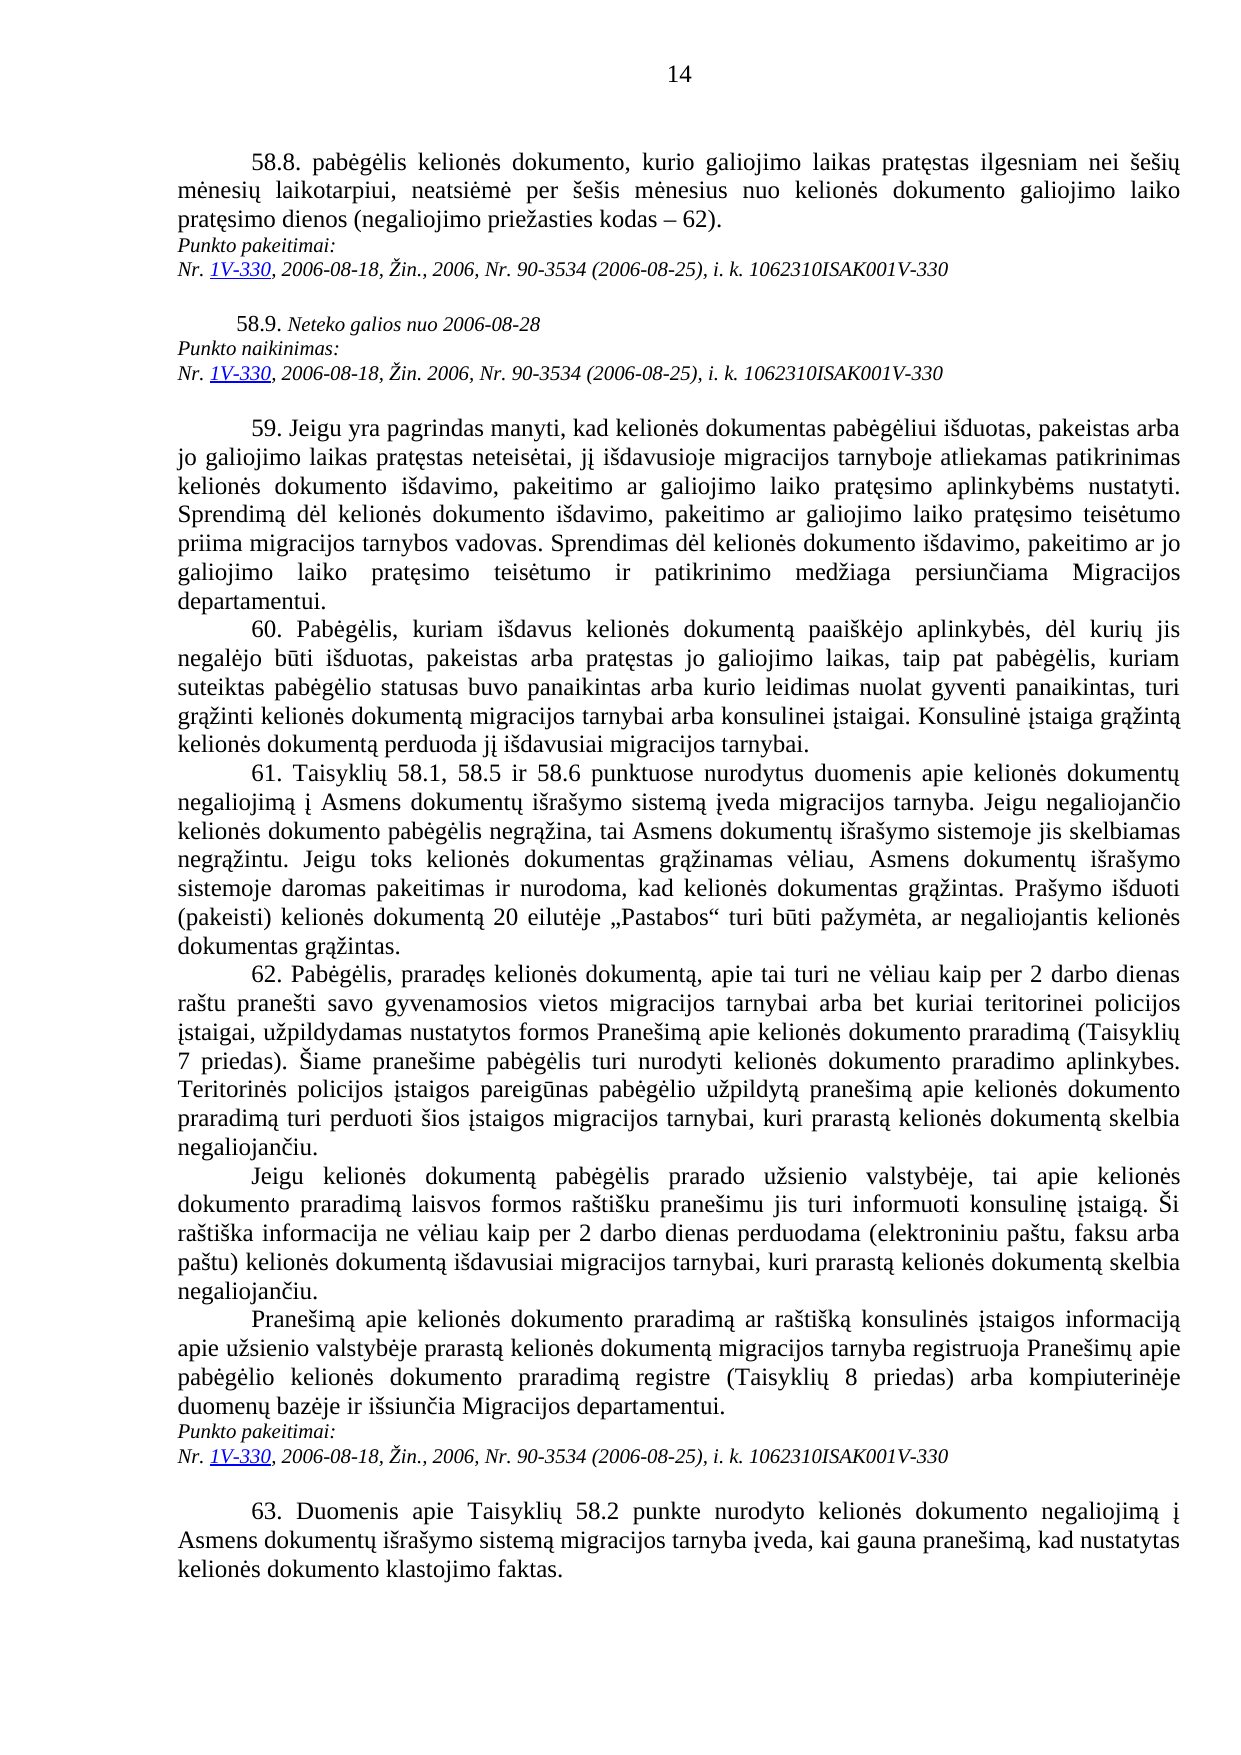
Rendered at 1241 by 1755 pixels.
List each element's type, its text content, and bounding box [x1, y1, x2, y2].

text Nr. 1V-330, 2006-08-18, Žin., 2006, Nr. 90-3534 (2006-08-25), i. k. 1062310ISAK001V-330 [177, 1443, 1181, 1468]
text Nr. 1V-330, 2006-08-18, Žin. 2006, Nr. 90-3534 (2006-08-25), i. k. 1062310ISAK001V-330 [177, 360, 1181, 384]
text Pranešimą apie kelionės dokumento praradimą ar raštišką konsulinės įstaigos informaciją apie užsienio valstybėje prarastą kelionės dokumentą migracijos tarnyba registruoja Pranešimų apie pabėgėlio kelionės dokumento praradimą registre (Taisyklių 8 priedas) arba kompiuterinėje duomenų bazėje ir išsiunčia Migracijos departamentui. [177, 1304, 1181, 1419]
text 58.9. Neteko galios nuo 2006-08-28 [177, 310, 1181, 336]
text 62. Pabėgėlis, praradęs kelionės dokumentą, apie tai turi ne vėliau kaip per 2 darbo dienas raštu pranešti savo gyvenamosios vietos migracijos tarnybai arba bet kuriai teritorinei policijos įstaigai, užpildydamas nustatytos formos Pranešimą apie kelionės dokumento praradimą (Taisyklių 7 priedas). Šiame pranešime pabėgėlis turi nurodyti kelionės dokumento praradimo aplinkybes. Teritorinės policijos įstaigos pareigūnas pabėgėlio užpildytą pranešimą apie kelionės dokumento praradimą turi perduoti šios įstaigos migracijos tarnybai, kuri prarastą kelionės dokumentą skelbia negaliojančiu. [177, 959, 1181, 1161]
text 63. Duomenis apie Taisyklių 58.2 punkte nurodyto kelionės dokumento negaliojimą į Asmens dokumentų išrašymo sistemą migracijos tarnyba įveda, kai gauna pranešimą, kad nustatytas kelionės dokumento klastojimo faktas. [177, 1496, 1181, 1583]
text 59. Jeigu yra pagrindas manyti, kad kelionės dokumentas pabėgėliui išduotas, pakeistas arba jo galiojimo laikas pratęstas neteisėtai, jį išdavusioje migracijos tarnyboje atliekamas patikrinimas kelionės dokumento išdavimo, pakeitimo ar galiojimo laiko pratęsimo aplinkybėms nustatyti. Sprendimą dėl kelionės dokumento išdavimo, pakeitimo ar galiojimo laiko pratęsimo teisėtumo priima migracijos tarnybos vadovas. Sprendimas dėl kelionės dokumento išdavimo, pakeitimo ar jo galiojimo laiko pratęsimo teisėtumo ir patikrinimo medžiaga persiunčiama Migracijos departamentui. [177, 413, 1181, 614]
text 61. Taisyklių 58.1, 58.5 ir 58.6 punktuose nurodytus duomenis apie kelionės dokumentų negaliojimą į Asmens dokumentų išrašymo sistemą įveda migracijos tarnyba. Jeigu negaliojančio kelionės dokumento pabėgėlis negrąžina, tai Asmens dokumentų išrašymo sistemoje jis skelbiamas negrąžintu. Jeigu toks kelionės dokumentas grąžinamas vėliau, Asmens dokumentų išrašymo sistemoje daromas pakeitimas ir nurodoma, kad kelionės dokumentas grąžintas. Prašymo išduoti (pakeisti) kelionės dokumentą 20 eilutėje „Pastabos“ turi būti pažymėta, ar negaliojantis kelionės dokumentas grąžintas. [177, 758, 1181, 959]
text 58.8. pabėgėlis kelionės dokumento, kurio galiojimo laikas pratęstas ilgesniam nei šešių mėnesių laikotarpiui, neatsiėmė per šešis mėnesius nuo kelionės dokumento galiojimo laiko pratęsimo dienos (negaliojimo priežasties kodas – 62). [177, 147, 1181, 233]
text 60. Pabėgėlis, kuriam išdavus kelionės dokumentą paaiškėjo aplinkybės, dėl kurių jis negalėjo būti išduotas, pakeistas arba pratęstas jo galiojimo laikas, taip pat pabėgėlis, kuriam suteiktas pabėgėlio statusas buvo panaikintas arba kurio leidimas nuolat gyventi panaikintas, turi grąžinti kelionės dokumentą migracijos tarnybai arba konsulinei įstaigai. Konsulinė įstaiga grąžintą kelionės dokumentą perduoda jį išdavusiai migracijos tarnybai. [177, 614, 1181, 758]
text Punkto naikinimas: [177, 336, 1181, 360]
text Nr. 1V-330, 2006-08-18, Žin., 2006, Nr. 90-3534 (2006-08-25), i. k. 1062310ISAK001V-330 [177, 257, 1181, 281]
text Jeigu kelionės dokumentą pabėgėlis prarado užsienio valstybėje, tai apie kelionės dokumento praradimą laisvos formos raštišku pranešimu jis turi informuoti konsulinę įstaigą. Ši raštiška informacija ne vėliau kaip per 2 darbo dienas perduodama (elektroniniu paštu, faksu arba paštu) kelionės dokumentą išdavusiai migracijos tarnybai, kuri prarastą kelionės dokumentą skelbia negaliojančiu. [177, 1161, 1181, 1304]
text Punkto pakeitimai: [177, 233, 1181, 257]
text Punkto pakeitimai: [177, 1419, 1181, 1443]
